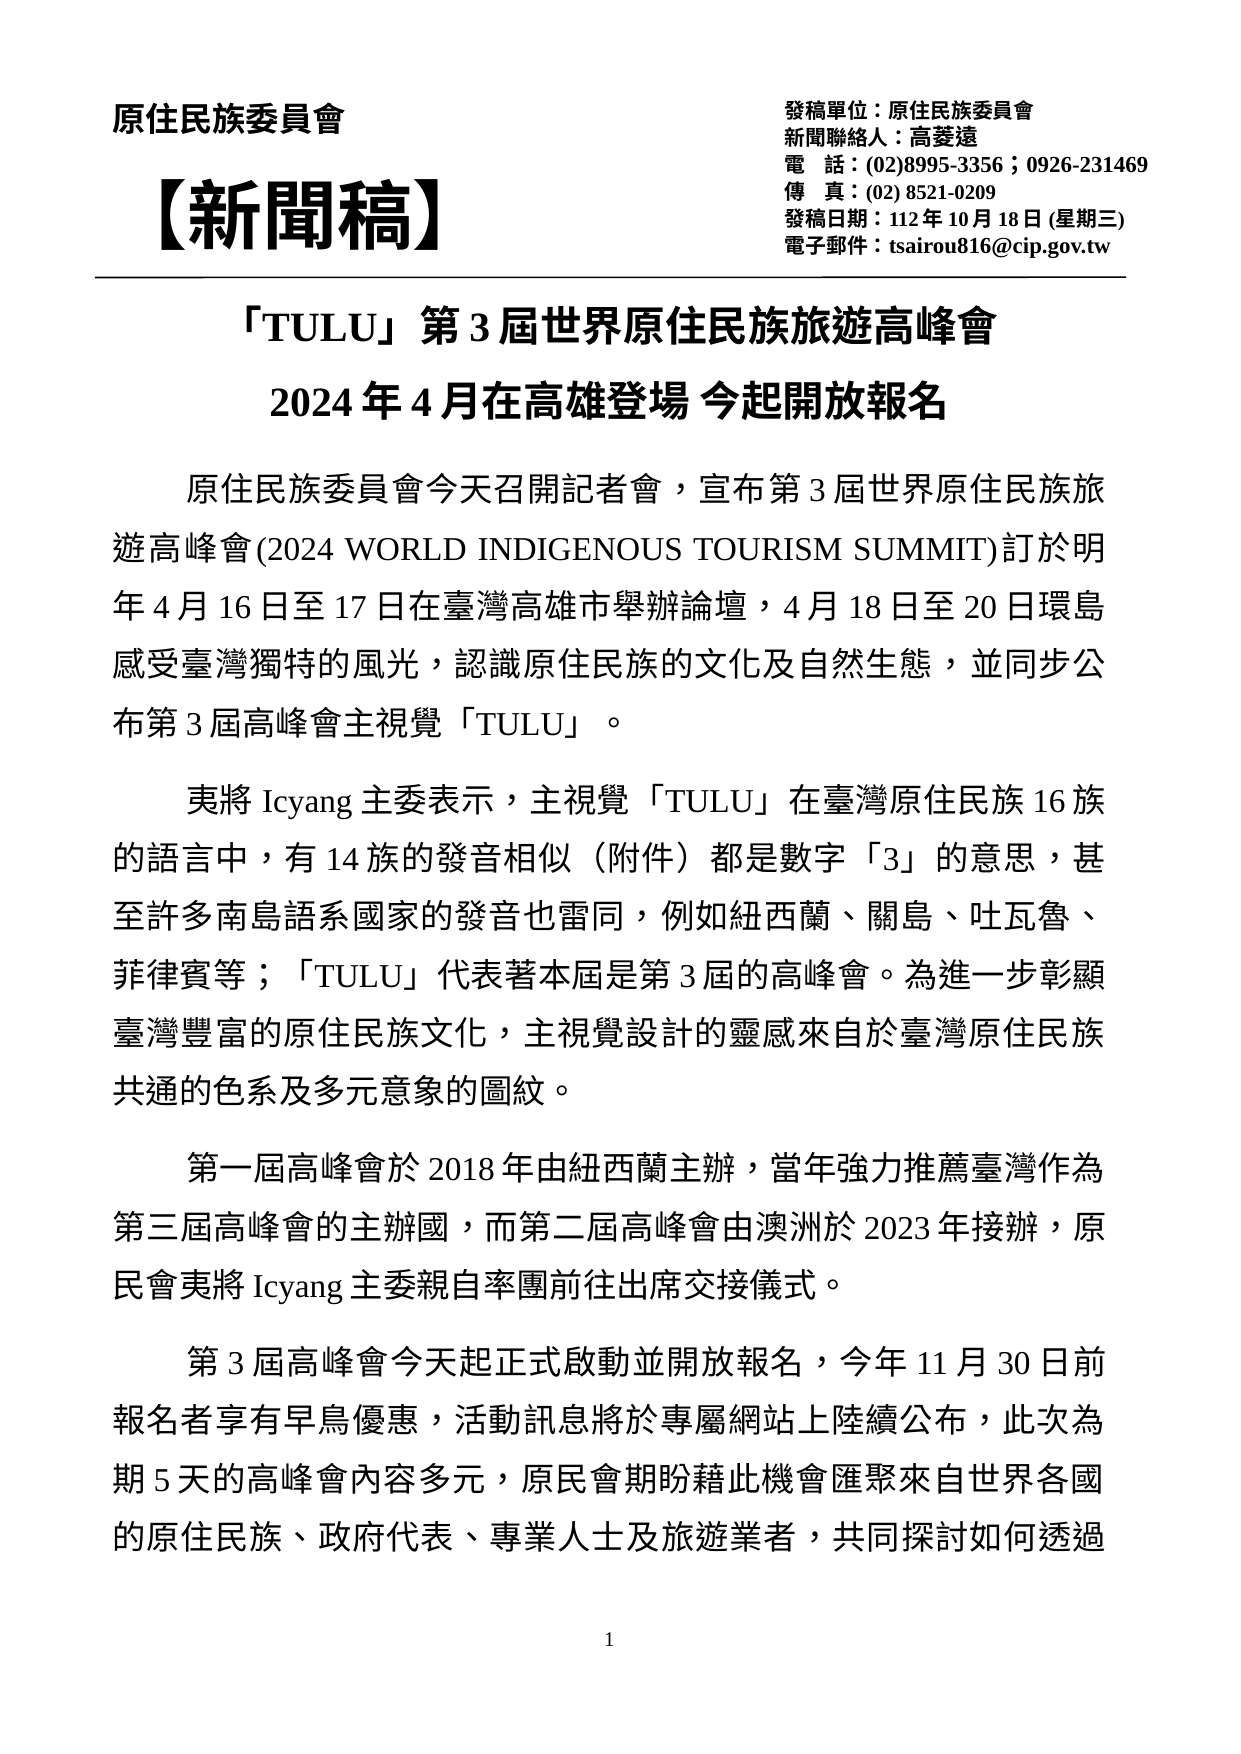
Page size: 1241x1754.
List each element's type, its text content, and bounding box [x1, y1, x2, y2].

text 電 話：(02)8995-3356；0926-231469 [784, 151, 1186, 178]
text 第3屆高峰會今天起正式啟動並開放報名，今年11月30日前報名者享有早鳥優惠，活動訊息將於專屬網站上陸續公布，此次為期5天的高峰會內容多元，原民會期盼藉此機會匯聚來自世界各國的原住民族、政府代表、專業人士及旅遊業者，共同探討如何透過 [112, 1328, 1106, 1561]
text 原住民族委員會今天召開記者會，宣布第3屆世界原住民族旅遊高峰會(2024 WORLD INDIGENOUS TOURISM SUMMIT)訂於明年4月16日至17日在臺灣高雄市舉辦論壇，4月18日至20日環島感受臺灣獨特的風光，認識原住民族的文化及自然生態，並同步公布第3屆高峰會主視覺「TULU」。 [112, 455, 1106, 747]
text 發稿日期：112年10月18日 (星期三) [784, 205, 1186, 232]
text 【新聞稿】 [112, 155, 1106, 267]
text 「TULU」第3屆世界原住民族旅遊高峰會 [112, 286, 1106, 361]
text 電子郵件：tsairou816@cip.gov.tw [784, 232, 1186, 259]
text 第一屆高峰會於2018年由紐西蘭主辦，當年強力推薦臺灣作為第三屆高峰會的主辦國，而第二屆高峰會由澳洲於2023年接辦，原民會夷將Icyang主委親自率團前往出席交接儀式。 [112, 1134, 1106, 1309]
text 2024年4月在高雄登場 今起開放報名 [112, 361, 1106, 436]
text 原住民族委員會 [112, 80, 1106, 155]
text 傳 真：(02) 8521-0209 [784, 178, 1186, 205]
text 新聞聯絡人：高菱遠 [784, 124, 1186, 151]
text 發稿單位：原住民族委員會 [784, 97, 1186, 124]
text 夷將 Icyang主委表示，主視覺「TULU」在臺灣原住民族16族的語言中，有14族的發音相似（附件）都是數字「3」的意思，甚至許多南島語系國家的發音也雷同，例如紐西蘭、關島、吐瓦魯、菲律賓等；「TULU」代表著本屆是第3屆的高峰會。為進一步彰顯臺灣豐富的原住民族文化，主視覺設計的靈感來自於臺灣原住民族共通的色系及多元意象的圖紋。 [112, 765, 1106, 1115]
